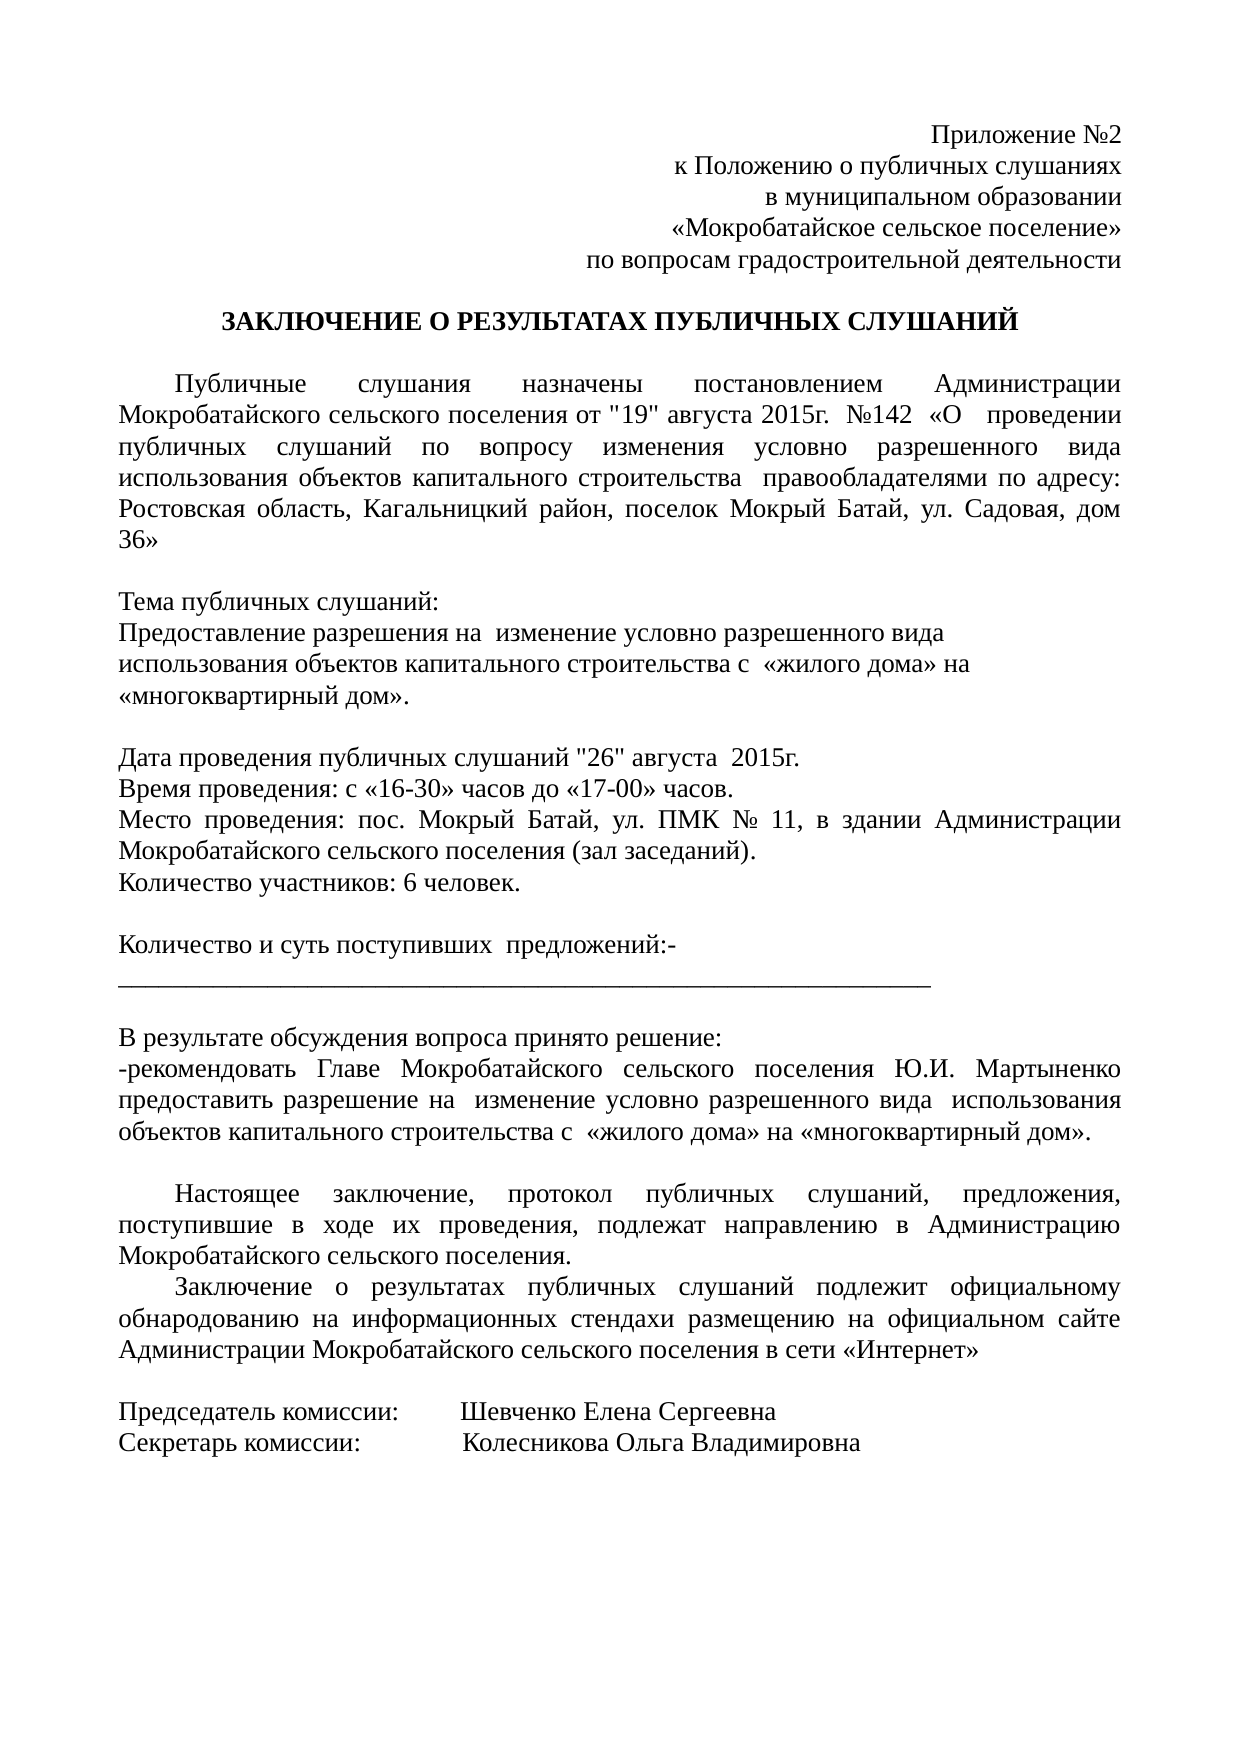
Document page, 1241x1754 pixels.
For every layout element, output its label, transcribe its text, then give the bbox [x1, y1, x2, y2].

text «Мокробатайское сельское поселение» [118, 212, 1122, 243]
text в муниципальном образовании [118, 180, 1122, 212]
text В результате обсуждения вопроса принято решение: [118, 1021, 1122, 1052]
text Дата проведения публичных слушаний "26" августа 2015г. [118, 741, 1122, 772]
text Количество участников: 6 человек. [118, 866, 1122, 897]
text Количество и суть поступивших предложений:- [118, 928, 1122, 959]
text Время проведения: с «16-30» часов до «17-00» часов. [118, 772, 1122, 803]
text Приложение №2 [118, 118, 1122, 149]
text Секретарь комиссии: Колесникова Ольга Владимировна [118, 1426, 1122, 1457]
text Публичные слушания назначены постановлением Администрации Мокробатайского сельского поселения от "19" августа 2015г. №142 «О проведении публичных слушаний по вопросу изменения условно разрешенного вида использования объектов капитального строительства правообладателями по адресу: Ростовская область, Кагальницкий район, поселок Мокрый Батай, ул. Садовая, дом 36» [118, 367, 1122, 554]
text Предоставление разрешения на изменение условно разрешенного вида использования объектов капитального строительства с «жилого дома» на «многоквартирный дом». [118, 616, 1122, 710]
text по вопросам градостроительной деятельности [118, 243, 1122, 274]
text Место проведения: пос. Мокрый Батай, ул. ПМК № 11, в здании Администрации Мокробатайского сельского поселения (зал заседаний). [118, 803, 1122, 866]
text ____________________________________________________________ [118, 959, 1122, 990]
text -рекомендовать Главе Мокробатайского сельского поселения Ю.И. Мартыненко предоставить разрешение на изменение условно разрешенного вида использования объектов капитального строительства с «жилого дома» на «многоквартирный дом». [118, 1052, 1122, 1146]
text Тема публичных слушаний: [118, 585, 1122, 616]
text к Положению о публичных слушаниях [118, 149, 1122, 180]
text Заключение о результатах публичных слушаний подлежит официальному обнародованию на информационных стендахи размещению на официальном сайте Администрации Мокробатайского сельского поселения в сети «Интернет» [118, 1271, 1122, 1364]
title ЗАКЛЮЧЕНИЕ О РЕЗУЛЬТАТАХ ПУБЛИЧНЫХ СЛУШАНИЙ [118, 305, 1122, 336]
text Настоящее заключение, протокол публичных слушаний, предложения, поступившие в ходе их проведения, подлежат направлению в Администрацию Мокробатайского сельского поселения. [118, 1177, 1122, 1271]
text Председатель комиссии: Шевченко Елена Сергеевна [118, 1395, 1122, 1426]
